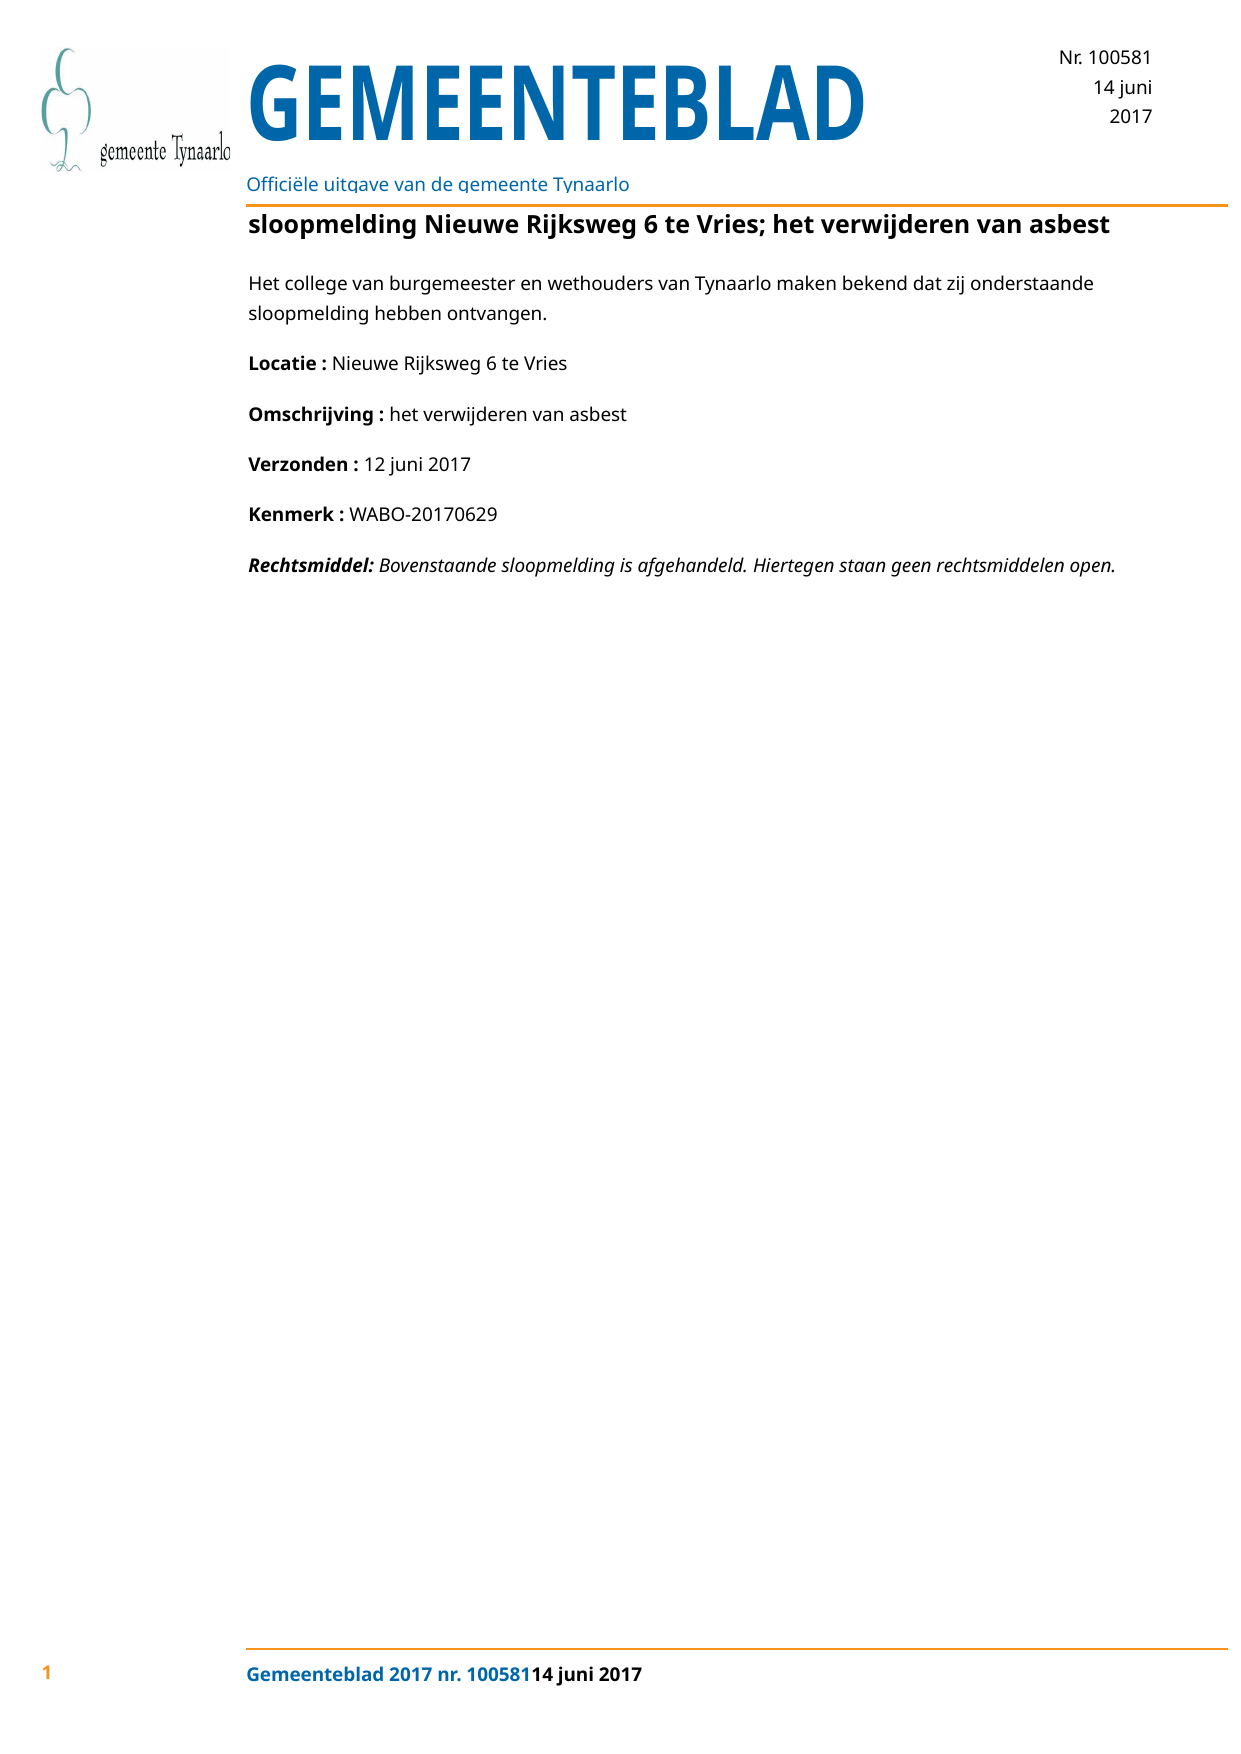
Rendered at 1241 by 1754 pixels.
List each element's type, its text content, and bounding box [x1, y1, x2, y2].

text Verzonden : 12 juni 2017 [248, 451, 1152, 477]
picture [41, 47, 231, 172]
text Het college van burgemeester en wethouders van Tynaarlo maken bekend dat zij onderstaande sloopmelding hebben ontvangen. [248, 270, 1152, 326]
text Locatie : Nieuwe Rijksweg 6 te Vries [248, 350, 1152, 376]
text Omschrijving : het verwijderen van asbest [248, 401, 1152, 426]
text Kenmerk : WABO-20170629 [248, 502, 1152, 527]
text sloopmelding Nieuwe Rijksweg 6 te Vries; het verwijderen van asbest [248, 207, 1152, 241]
text Rechtsmiddel: Bovenstaande sloopmelding is afgehandeld. Hiertegen staan geen rechtsmiddelen open. [248, 552, 1152, 578]
